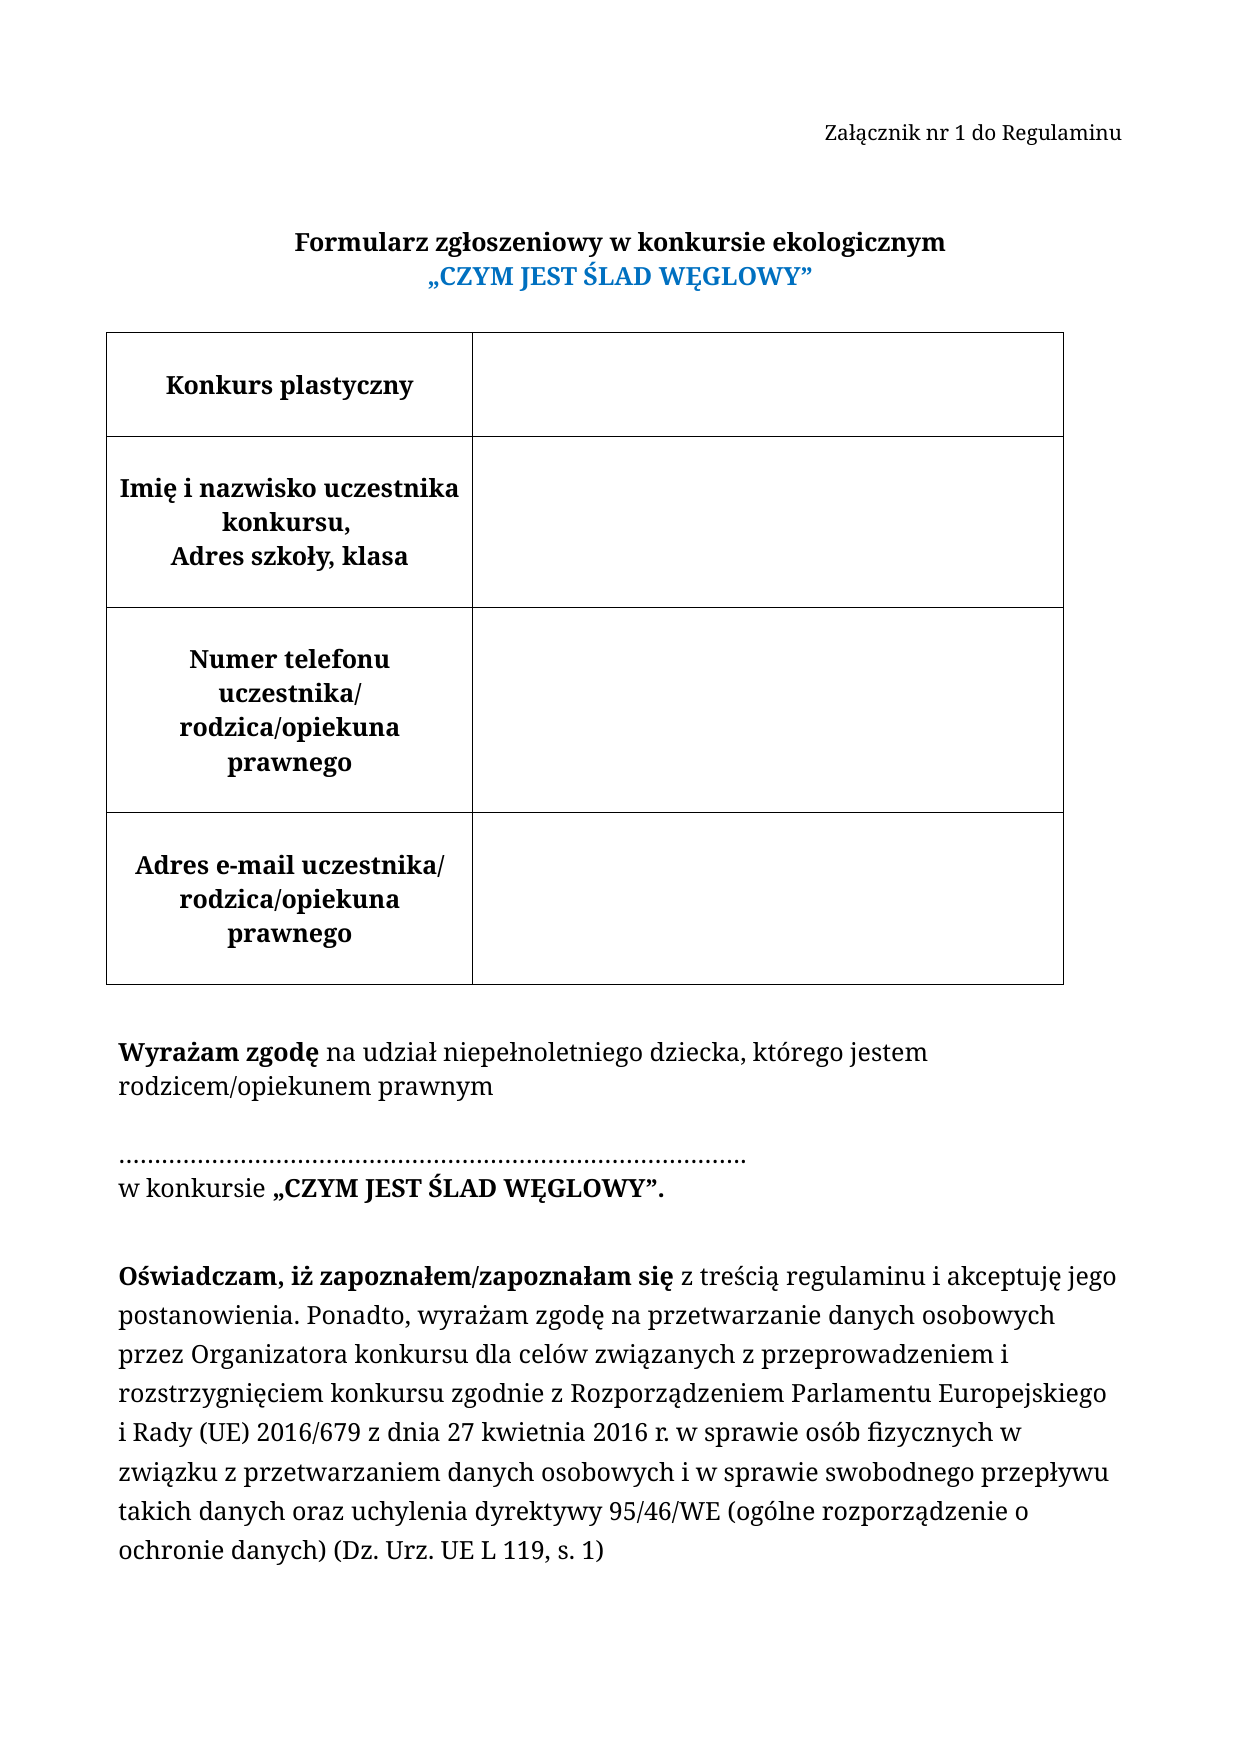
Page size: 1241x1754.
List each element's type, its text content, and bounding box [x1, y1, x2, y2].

text Wyrażam zgodę na udział niepełnoletniego dziecka, którego jestem rodzicem/opiekunem prawnym [118, 1034, 1122, 1102]
text Oświadczam, iż zapoznałem/zapoznałam się z treścią regulaminu i akceptuję jego postanowienia. Ponadto, wyrażam zgodę na przetwarzanie danych osobowych przez Organizatora konkursu dla celów związanych z przeprowadzeniem i rozstrzygnięciem konkursu zgodnie z Rozporządzeniem Parlamentu Europejskiego i Rady (UE) 2016/679 z dnia 27 kwietnia 2016 r. w sprawie osób fizycznych w związku z przetwarzaniem danych osobowych i w sprawie swobodnego przepływu takich danych oraz uchylenia dyrektywy 95/46/WE (ogólne rozporządzenie o ochronie danych) (Dz. Urz. UE L 119, s. 1) [118, 1258, 1122, 1567]
table_cell Numer telefonu uczestnika/ rodzica/opiekuna prawnego [107, 608, 472, 812]
text ……………………………………………………………………………. [118, 1137, 1122, 1171]
table_header [473, 333, 1063, 436]
table_cell [473, 813, 1063, 984]
table_cell Imię i nazwisko uczestnika konkursu, Adres szkoły, klasa [107, 437, 472, 607]
table_cell [473, 437, 1063, 607]
table_header Konkurs plastyczny [107, 333, 472, 436]
text „CZYM JEST ŚLAD WĘGLOWY” [118, 258, 1122, 293]
text w konkursie „CZYM JEST ŚLAD WĘGLOWY”. [118, 1171, 1122, 1205]
table_cell [473, 608, 1063, 812]
text Formularz zgłoszeniowy w konkursie ekologicznym [118, 224, 1122, 258]
table_cell Adres e-mail uczestnika/ rodzica/opiekuna prawnego [107, 813, 472, 984]
text Załącznik nr 1 do Regulaminu [118, 118, 1122, 147]
